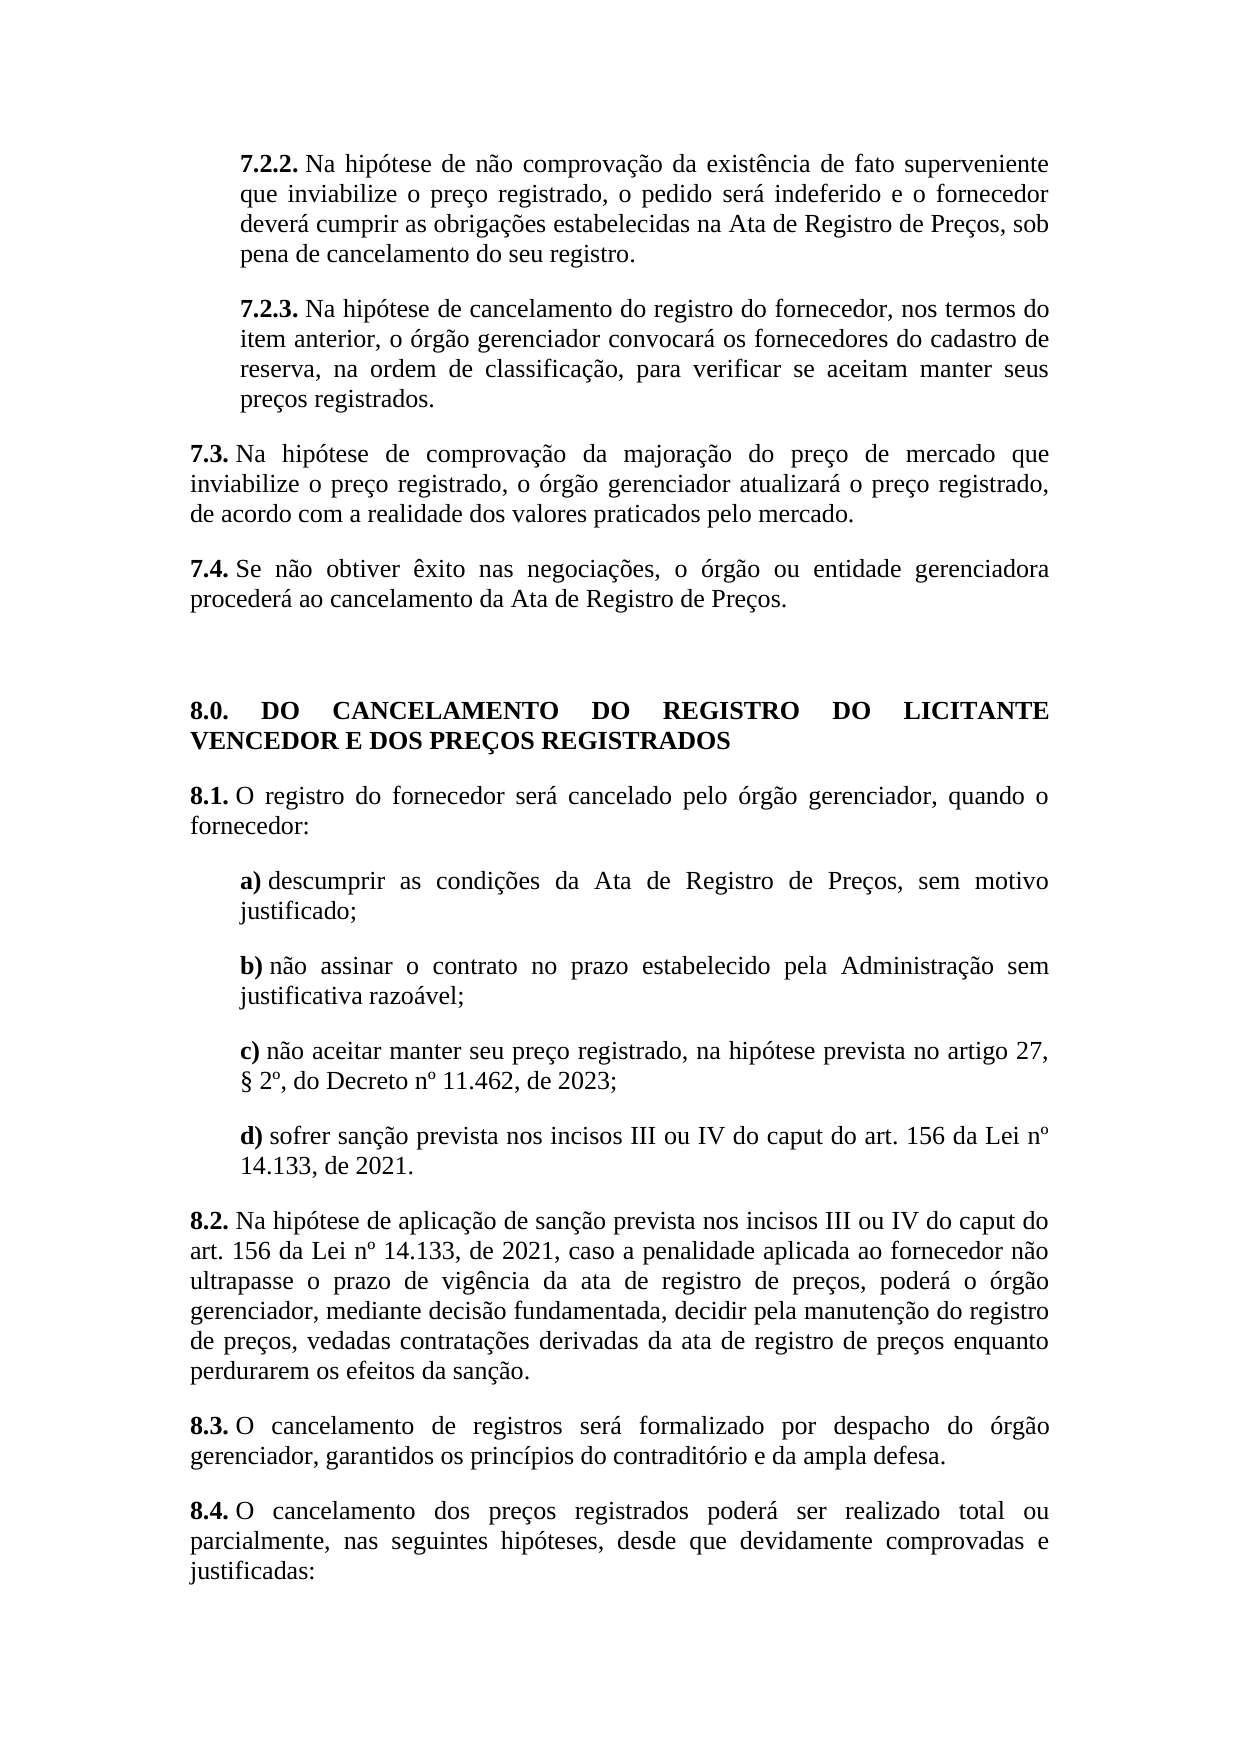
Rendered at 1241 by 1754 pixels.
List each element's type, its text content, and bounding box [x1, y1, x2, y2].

text 7.3. Na hipótese de comprovação da majoração do preço de mercado que inviabilize o preço registrado, o órgão gerenciador atualizará o preço registrado, de acordo com a realidade dos valores praticados pelo mercado. [190, 438, 1051, 528]
text 8.2. Na hipótese de aplicação de sanção prevista nos incisos III ou IV do caput do art. 156 da Lei nº 14.133, de 2021, caso a penalidade aplicada ao fornecedor não ultrapasse o prazo de vigência da ata de registro de preços, poderá o órgão gerenciador, mediante decisão fundamentada, decidir pela manutenção do registro de preços, vedadas contratações derivadas da ata de registro de preços enquanto perdurarem os efeitos da sanção. [190, 1205, 1051, 1385]
text 8.3. O cancelamento de registros será formalizado por despacho do órgão gerenciador, garantidos os princípios do contraditório e da ampla defesa. [190, 1410, 1051, 1470]
text 7.2.3. Na hipótese de cancelamento do registro do fornecedor, nos termos do item anterior, o órgão gerenciador convocará os fornecedores do cadastro de reserva, na ordem de classificação, para verificar se aceitam manter seus preços registrados. [240, 293, 1051, 413]
text 7.2.2. Na hipótese de não comprovação da existência de fato superveniente que inviabilize o preço registrado, o pedido será indeferido e o fornecedor deverá cumprir as obrigações estabelecidas na Ata de Registro de Preços, sob pena de cancelamento do seu registro. [240, 148, 1051, 268]
text 7.4. Se não obtiver êxito nas negociações, o órgão ou entidade gerenciadora procederá ao cancelamento da Ata de Registro de Preços. [190, 553, 1051, 613]
text b) não assinar o contrato no prazo estabelecido pela Administração sem justificativa razoável; [240, 950, 1051, 1010]
text a) descumprir as condições da Ata de Registro de Preços, sem motivo justificado; [240, 865, 1051, 925]
text d) sofrer sanção prevista nos incisos III ou IV do caput do art. 156 da Lei nº 14.133, de 2021. [240, 1120, 1051, 1180]
text 8.4. O cancelamento dos preços registrados poderá ser realizado total ou parcialmente, nas seguintes hipóteses, desde que devidamente comprovadas e justificadas: [190, 1495, 1051, 1585]
text c) não aceitar manter seu preço registrado, na hipótese prevista no artigo 27, § 2º, do Decreto nº 11.462, de 2023; [240, 1035, 1051, 1095]
text 8.0. DO CANCELAMENTO DO REGISTRO DO LICITANTE VENCEDOR E DOS PREÇOS REGISTRADOS [190, 695, 1051, 755]
text 8.1. O registro do fornecedor será cancelado pelo órgão gerenciador, quando o fornecedor: [190, 780, 1051, 840]
